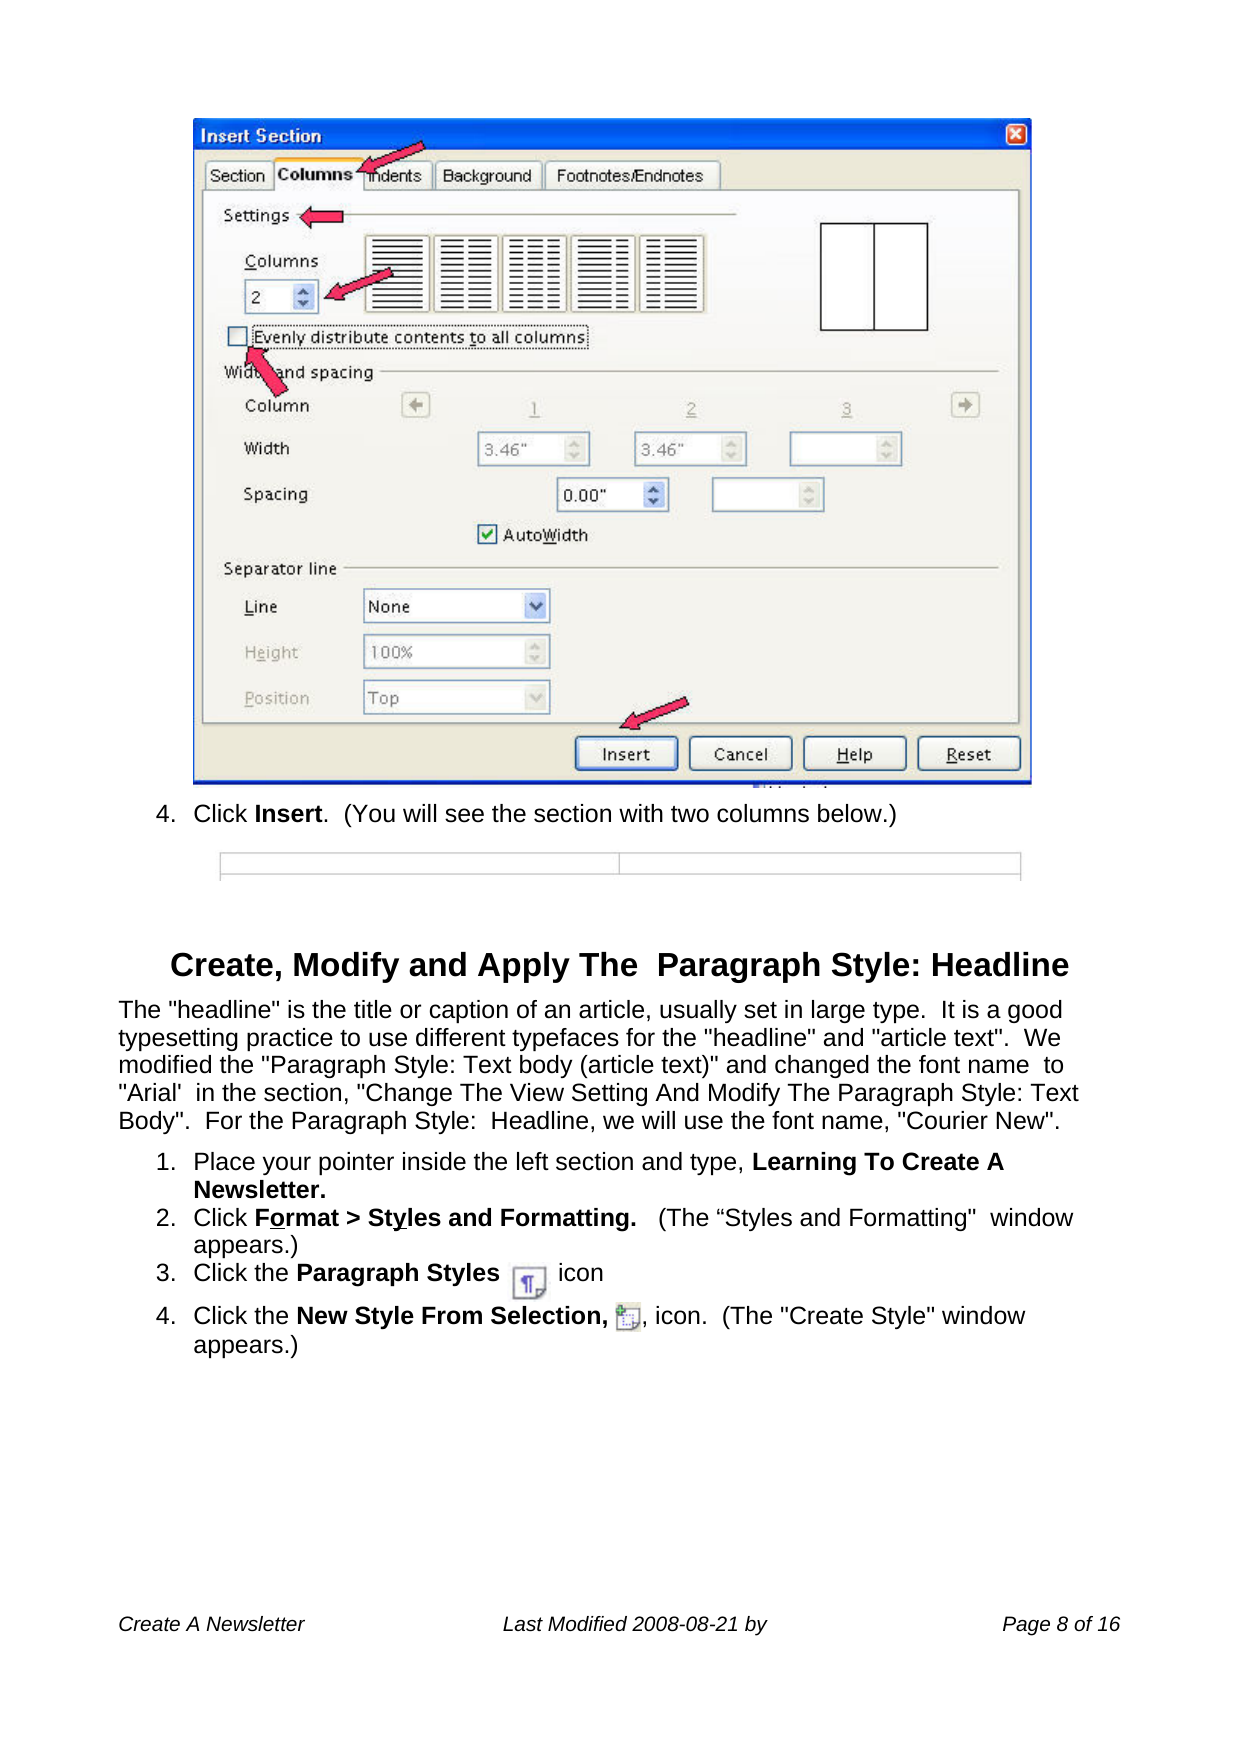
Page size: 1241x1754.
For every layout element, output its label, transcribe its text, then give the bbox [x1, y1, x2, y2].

picture [615, 1302, 642, 1332]
list Click Insert. (You will see the section with two columns below.) [156, 800, 1122, 828]
picture [215, 840, 1025, 881]
picture [193, 118, 1032, 788]
subtitle Create, Modify and Apply The Paragraph Style: Headline [118, 946, 1122, 983]
text The "headline" is the title or caption of an article, usually set in large type. It is a good typesetting practice to use different typefaces for the "headline" and "article text". We modified the "Paragraph Style: Text body (article text)" and changed the font name to "Arial' in the section, "Change The View Setting And Modify The Paragraph Style: Text Body". For the Paragraph Style: Headline, we will use the font name, "Courier New". [118, 996, 1122, 1135]
list Place your pointer inside the left section and type, Learning To Create A Newsletter. [156, 1148, 1122, 1203]
list Click Format > Styles and Formatting. (The “Styles and Formatting" window appears.) [156, 1203, 1122, 1259]
list Click the New Style From Selection, , icon. (The "Create Style" window appears.) [156, 1302, 1122, 1359]
picture [507, 1262, 551, 1302]
list Click the Paragraph Styles icon [156, 1259, 1122, 1302]
